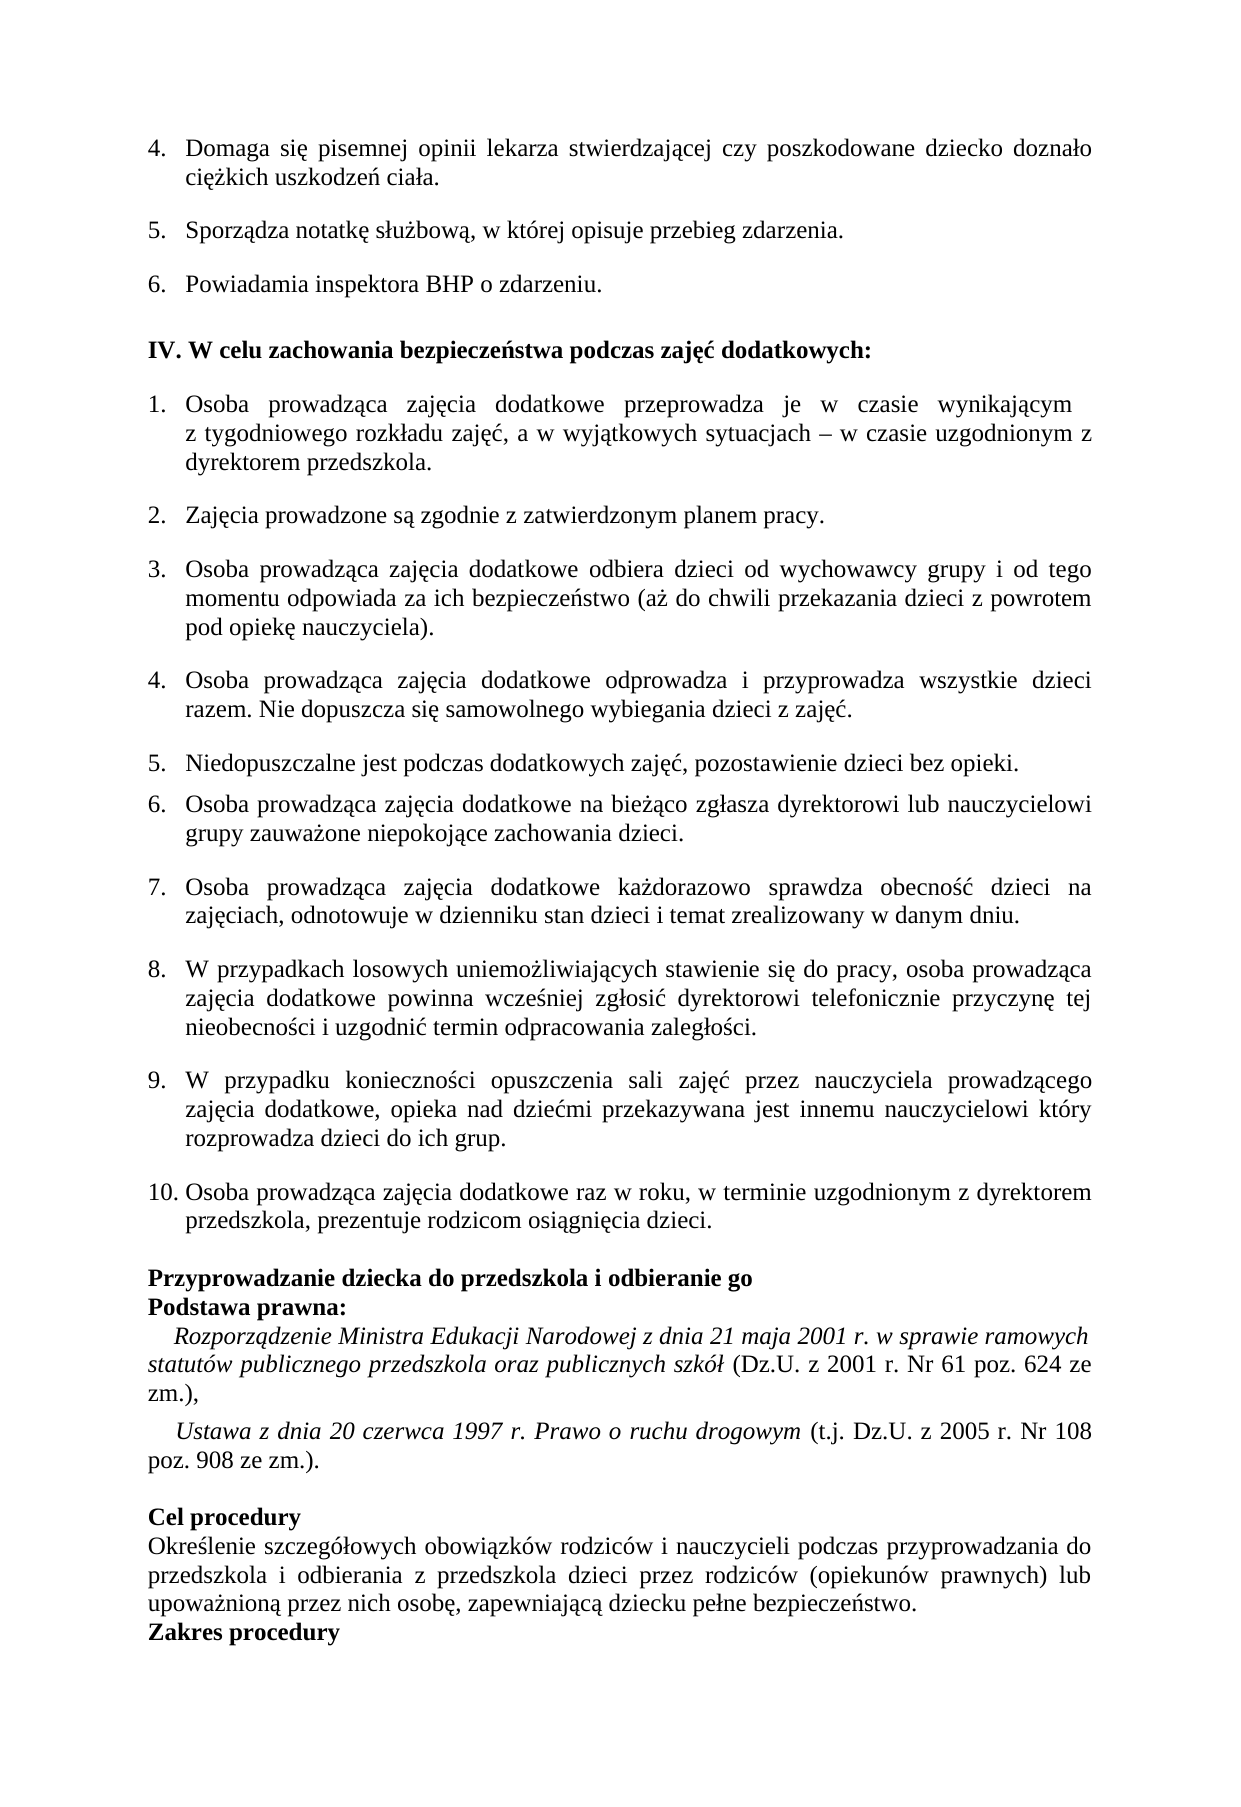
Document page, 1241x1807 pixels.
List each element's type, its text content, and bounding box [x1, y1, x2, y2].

text Określenie szczegółowych obowiązków rodziców i nauczycieli podczas przyprowadzania do przedszkola i odbierania z przedszkola dzieci przez rodziców (opiekunów prawnych) lub upoważnioną przez nich osobę, zapewniającą dziecku pełne bezpieczeństwo. [148, 1531, 1092, 1617]
text Przyprowadzanie dziecka do przedszkola i odbieranie go [148, 1263, 1092, 1292]
list Powiadamia inspektora BHP o zdarzeniu. [148, 269, 1092, 298]
list W przypadkach losowych uniemożliwiających stawienie się do pracy, osoba prowadząca zajęcia dodatkowe powinna wcześniej zgłosić dyrektorowi telefonicznie przyczynę tej nieobecności i uzgodnić termin odpracowania zaległości. [148, 954, 1092, 1040]
text IV. W celu zachowania bezpieczeństwa podczas zajęć dodatkowych: [148, 335, 1092, 364]
text Zakres procedury [148, 1617, 1092, 1646]
list Domaga się pisemnej opinii lekarza stwierdzającej czy poszkodowane dziecko doznało ciężkich uszkodzeń ciała. [148, 133, 1092, 190]
text  Ustawa z dnia 20 czerwca 1997 r. Prawo o ruchu drogowym (t.j. Dz.U. z 2005 r. Nr 108 poz. 908 ze zm.). [148, 1416, 1092, 1473]
list Osoba prowadząca zajęcia dodatkowe każdorazowo sprawdza obecność dzieci na zajęciach, odnotowuje w dzienniku stan dzieci i temat zrealizowany w danym dniu. [148, 872, 1092, 929]
list Osoba prowadząca zajęcia dodatkowe raz w roku, w terminie uzgodnionym z dyrektorem przedszkola, prezentuje rodzicom osiągnięcia dzieci. [148, 1177, 1092, 1234]
list Zajęcia prowadzone są zgodnie z zatwierdzonym planem pracy. [148, 500, 1092, 529]
list Osoba prowadząca zajęcia dodatkowe odprowadza i przyprowadza wszystkie dzieci razem. Nie dopuszcza się samowolnego wybiegania dzieci z zajęć. [148, 665, 1092, 723]
list Niedopuszczalne jest podczas dodatkowych zajęć, pozostawienie dzieci bez opieki. [148, 748, 1092, 777]
list Sporządza notatkę służbową, w której opisuje przebieg zdarzenia. [148, 215, 1092, 244]
list Osoba prowadząca zajęcia dodatkowe przeprowadza je w czasie wynikającym z tygodniowego rozkładu zajęć, a w wyjątkowych sytuacjach – w czasie uzgodnionym z dyrektorem przedszkola. [148, 389, 1092, 475]
text Podstawa prawna: [148, 1292, 1092, 1321]
text  Rozporządzenie Ministra Edukacji Narodowej z dnia 21 maja 2001 r. w sprawie ramowych statutów publicznego przedszkola oraz publicznych szkół (Dz.U. z 2001 r. Nr 61 poz. 624 ze zm.), [148, 1321, 1092, 1407]
list W przypadku konieczności opuszczenia sali zajęć przez nauczyciela prowadzącego zajęcia dodatkowe, opieka nad dziećmi przekazywana jest innemu nauczycielowi który rozprowadza dzieci do ich grup. [148, 1065, 1092, 1152]
list Osoba prowadząca zajęcia dodatkowe odbiera dzieci od wychowawcy grupy i od tego momentu odpowiada za ich bezpieczeństwo (aż do chwili przekazania dzieci z powrotem pod opiekę nauczyciela). [148, 554, 1092, 640]
list Osoba prowadząca zajęcia dodatkowe na bieżąco zgłasza dyrektorowi lub nauczycielowi grupy zauważone niepokojące zachowania dzieci. [148, 789, 1092, 847]
text Cel procedury [148, 1502, 1092, 1531]
